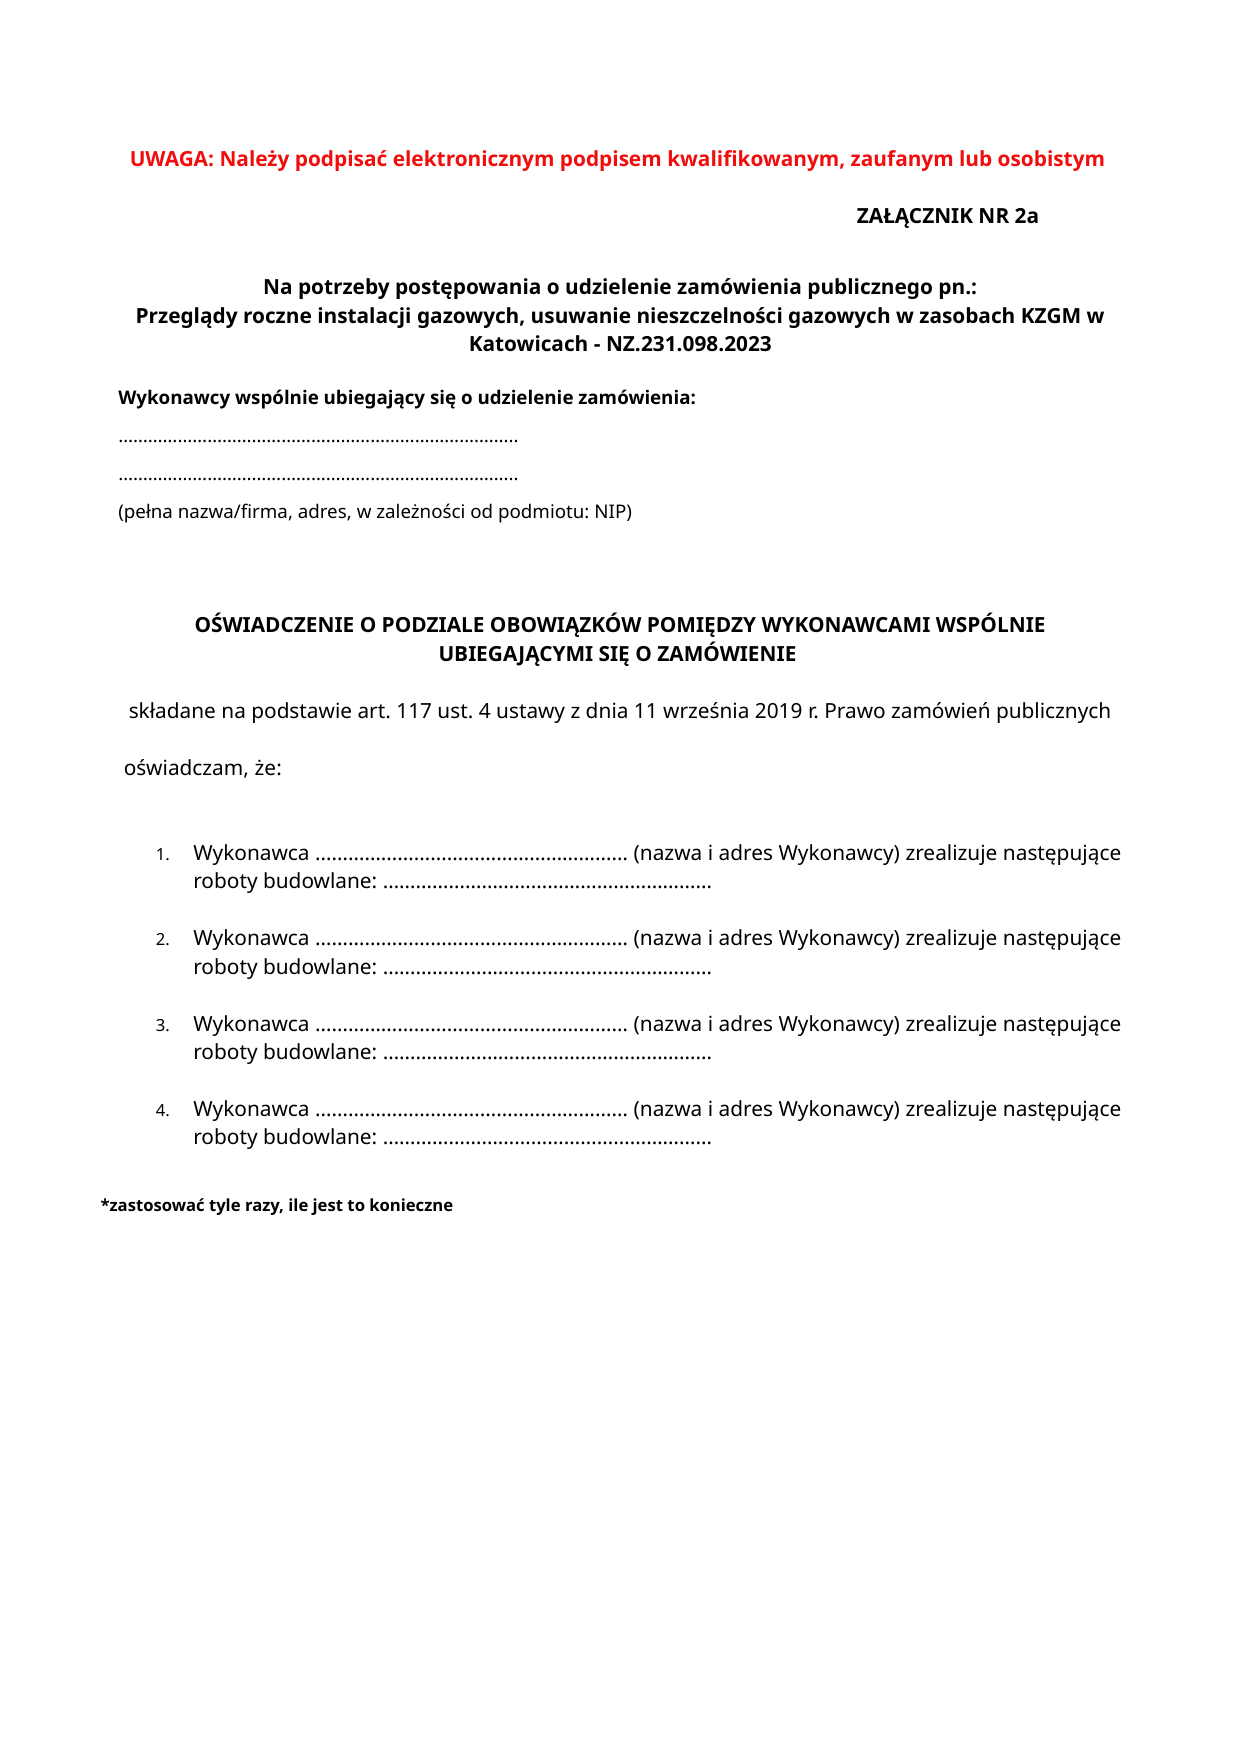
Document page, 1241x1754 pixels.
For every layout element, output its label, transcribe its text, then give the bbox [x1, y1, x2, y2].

text ZAŁĄCZNIK NR 2a [118, 201, 1122, 230]
text Na potrzeby postępowania o udzielenie zamówienia publicznego pn.: [118, 272, 1122, 301]
text Przeglądy roczne instalacji gazowych, usuwanie nieszczelności gazowych w zasobach KZGM w Katowicach - NZ.231.098.2023 [118, 301, 1122, 358]
text UWAGA: Należy podpisać elektronicznym podpisem kwalifikowanym, zaufanym lub osobistym [118, 144, 1122, 173]
text *zastosować tyle razy, ile jest to konieczne [100, 1193, 1122, 1216]
list Wykonawca ………………………………………………… (nazwa i adres Wykonawcy) zrealizuje następujące roboty budowlane: …………………………………………………… [156, 1009, 1122, 1066]
text składane na podstawie art. 117 ust. 4 ustawy z dnia 11 września 2019 r. Prawo zamówień publicznych [118, 696, 1122, 724]
text Wykonawcy wspólnie ubiegający się o udzielenie zamówienia: [118, 384, 1122, 409]
text oświadczam, że: [118, 753, 1122, 781]
list Wykonawca ………………………………………………… (nazwa i adres Wykonawcy) zrealizuje następujące roboty budowlane: …………………………………………………… [156, 923, 1122, 980]
text ……………………………………………………………………... [118, 422, 1122, 448]
list Wykonawca ………………………………………………… (nazwa i adres Wykonawcy) zrealizuje następujące roboty budowlane: …………………………………………………… [156, 838, 1122, 895]
text (pełna nazwa/firma, adres, w zależności od podmiotu: NIP) [118, 499, 1122, 524]
list Wykonawca ………………………………………………… (nazwa i adres Wykonawcy) zrealizuje następujące roboty budowlane: …………………………………………………… [156, 1094, 1122, 1151]
text OŚWIADCZENIE O PODZIALE OBOWIĄZKÓW POMIĘDZY WYKONAWCAMI WSPÓLNIE UBIEGAJĄCYMI SIĘ O ZAMÓWIENIE [118, 611, 1122, 667]
text ……………………………………………………………………... [118, 461, 1122, 486]
